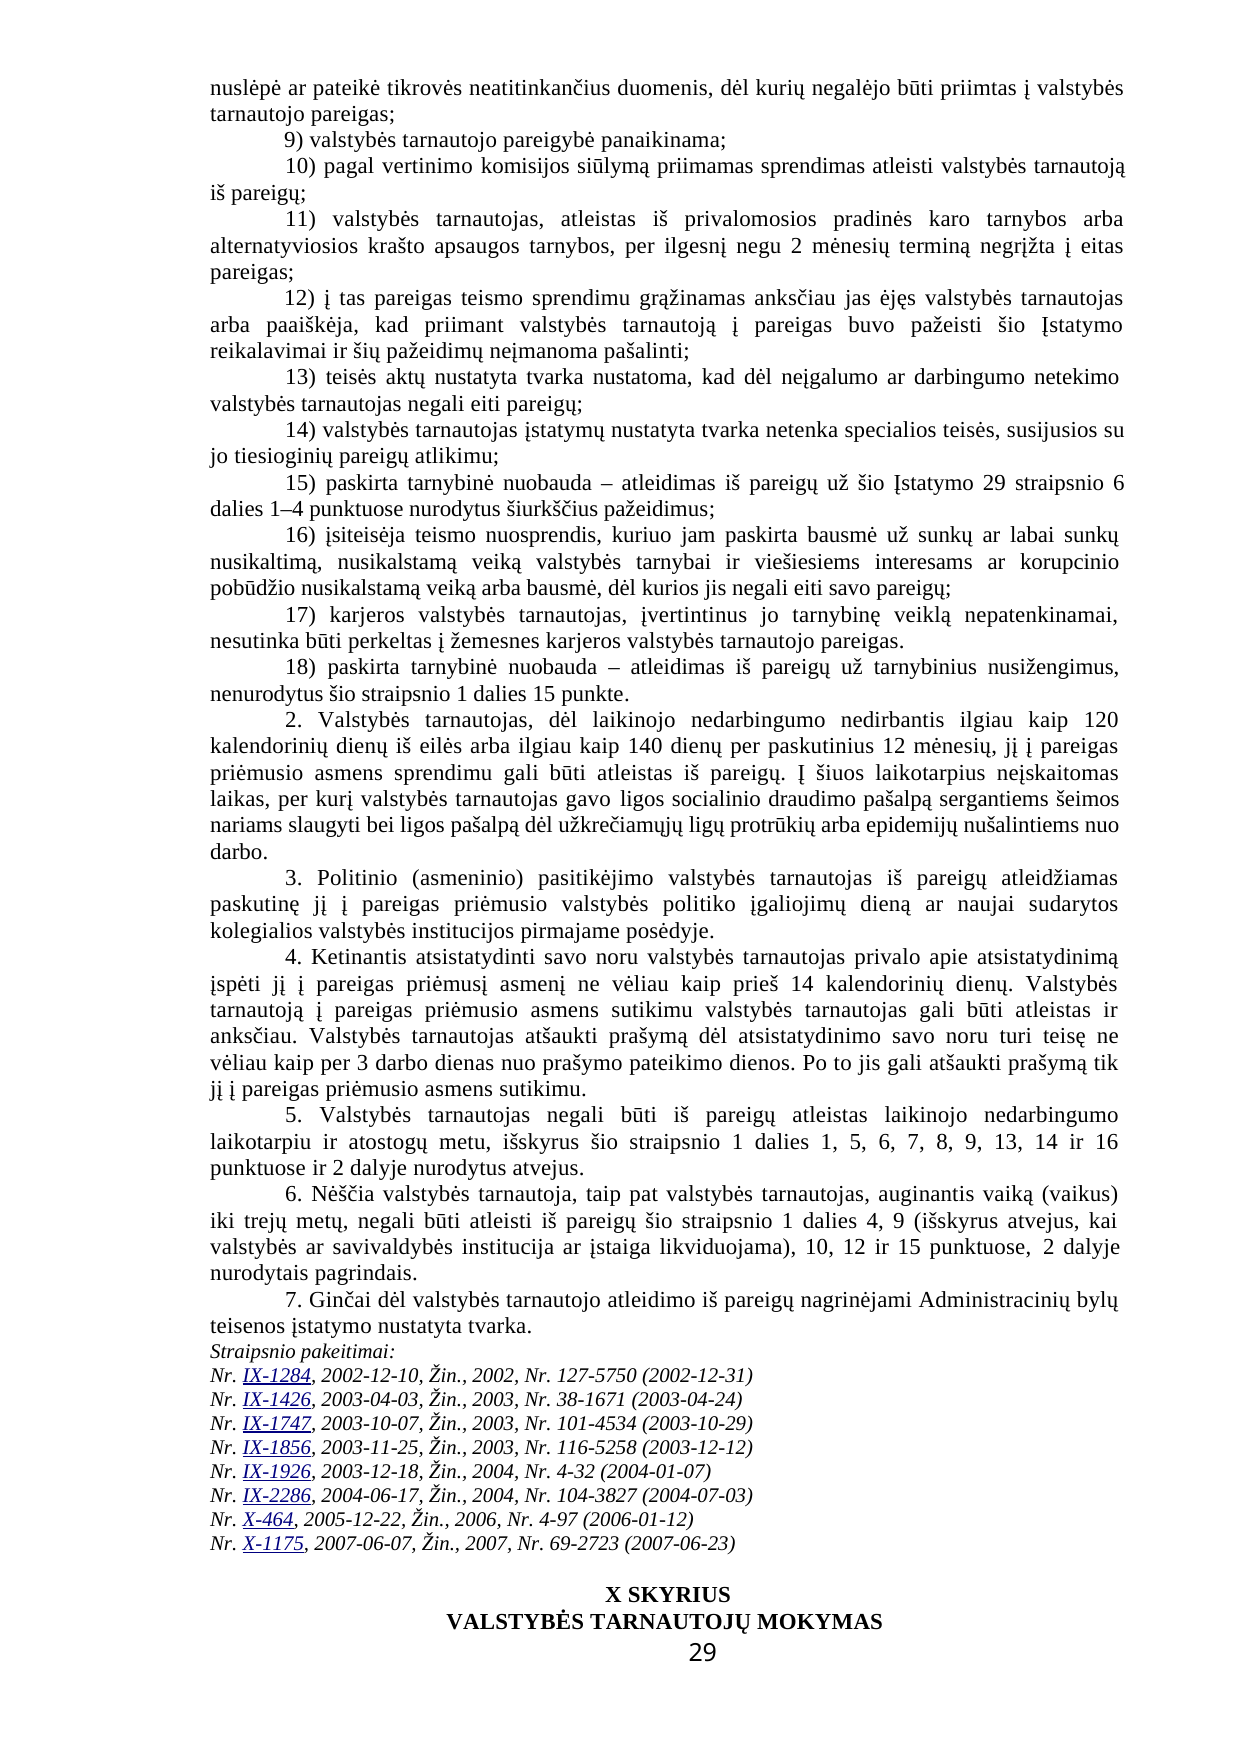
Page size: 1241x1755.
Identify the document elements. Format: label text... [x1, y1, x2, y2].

text Nr. IX-1856, 2003-11-25, Žin., 2003, Nr. 116-5258 (2003-12-12) [210, 1435, 1120, 1459]
text 10) pagal vertinimo komisijos siūlymą priimamas sprendimas atleisti valstybės tarnautoją iš pareigų; [210, 153, 1126, 205]
text 5. Valstybės tarnautojas negali būti iš pareigų atleistas laikinojo nedarbingumo laikotarpiu ir atostogų metu, išskyrus šio straipsnio 1 dalies 1, 5, 6, 7, 8, 9, 13, 14 ir 16 punktuose ir 2 dalyje nurodytus atvejus. [210, 1101, 1120, 1180]
subtitle X SKYRIUS [210, 1581, 1126, 1608]
text VALSTYBĖS TARNAUTOJŲ MOKYMAS [210, 1608, 1126, 1634]
text 6. Nėščia valstybės tarnautoja, taip pat valstybės tarnautojas, auginantis vaiką (vaikus) iki trejų metų, negali būti atleisti iš pareigų šio straipsnio 1 dalies 4, 9 (išskyrus atvejus, kai valstybės ar savivaldybės institucija ar įstaiga likviduojama), 10, 12 ir 15 punktuose, 2 dalyje nurodytais pagrindais. [210, 1180, 1120, 1286]
text Straipsnio pakeitimai: [210, 1338, 1126, 1363]
text 14) valstybės tarnautojas įstatymų nustatyta tvarka netenka specialios teisės, susijusios su jo tiesioginių pareigų atlikimu; [210, 416, 1126, 469]
text Nr. X-464, 2005-12-22, Žin., 2006, Nr. 4-97 (2006-01-12) [210, 1507, 1120, 1531]
text 16) įsiteisėja teismo nuosprendis, kuriuo jam paskirta bausmė už sunkų ar labai sunkų nusikaltimą, nusikalstamą veiką valstybės tarnybai ir viešiesiems interesams ar korupcinio pobūdžio nusikalstamą veiką arba bausmė, dėl kurios jis negali eiti savo pareigų; [210, 522, 1120, 601]
text 3. Politinio (asmeninio) pasitikėjimo valstybės tarnautojas iš pareigų atleidžiamas paskutinę jį į pareigas priėmusio valstybės politiko įgaliojimų dieną ar naujai sudarytos kolegialios valstybės institucijos pirmajame posėdyje. [210, 864, 1120, 943]
text Nr. IX-1284, 2002-12-10, Žin., 2002, Nr. 127-5750 (2002-12-31) [210, 1363, 1126, 1387]
text Nr. IX-1926, 2003-12-18, Žin., 2004, Nr. 4-32 (2004-01-07) [210, 1459, 1120, 1483]
text Nr. IX-1426, 2003-04-03, Žin., 2003, Nr. 38-1671 (2003-04-24) [210, 1387, 1120, 1411]
text 11) valstybės tarnautojas, atleistas iš privalomosios pradinės karo tarnybos arba alternatyviosios krašto apsaugos tarnybos, per ilgesnį negu 2 mėnesių terminą negrįžta į eitas pareigas; [210, 205, 1126, 284]
text 13) teisės aktų nustatyta tvarka nustatoma, kad dėl neįgalumo ar darbingumo netekimo valstybės tarnautojas negali eiti pareigų; [210, 363, 1120, 416]
text 2. Valstybės tarnautojas, dėl laikinojo nedarbingumo nedirbantis ilgiau kaip 120 kalendorinių dienų iš eilės arba ilgiau kaip 140 dienų per paskutinius 12 mėnesių, jį į pareigas priėmusio asmens sprendimu gali būti atleistas iš pareigų. Į šiuos laikotarpius neįskaitomas laikas, per kurį valstybės tarnautojas gavo ligos socialinio draudimo pašalpą sergantiems šeimos nariams slaugyti bei ligos pašalpą dėl užkrečiamųjų ligų protrūkių arba epidemijų nušalintiems nuo darbo. [210, 706, 1120, 864]
text 18) paskirta tarnybinė nuobauda – atleidimas iš pareigų už tarnybinius nusižengimus, nenurodytus šio straipsnio 1 dalies 15 punkte. [210, 653, 1120, 706]
text nuslėpė ar pateikė tikrovės neatitinkančius duomenis, dėl kurių negalėjo būti priimtas į valstybės tarnautojo pareigas; [210, 73, 1126, 126]
text 7. Ginčai dėl valstybės tarnautojo atleidimo iš pareigų nagrinėjami Administracinių bylų teisenos įstatymo nustatyta tvarka. [210, 1286, 1120, 1338]
text Nr. X-1175, 2007-06-07, Žin., 2007, Nr. 69-2723 (2007-06-23) [210, 1531, 1120, 1555]
text 4. Ketinantis atsistatydinti savo noru valstybės tarnautojas privalo apie atsistatydinimą įspėti jį į pareigas priėmusį asmenį ne vėliau kaip prieš 14 kalendorinių dienų. Valstybės tarnautoją į pareigas priėmusio asmens sutikimu valstybės tarnautojas gali būti atleistas ir anksčiau. Valstybės tarnautojas atšaukti prašymą dėl atsistatydinimo savo noru turi teisę ne vėliau kaip per 3 darbo dienas nuo prašymo pateikimo dienos. Po to jis gali atšaukti prašymą tik jį į pareigas priėmusio asmens sutikimu. [210, 943, 1120, 1101]
text 15) paskirta tarnybinė nuobauda – atleidimas iš pareigų už šio Įstatymo 29 straipsnio 6 dalies 1–4 punktuose nurodytus šiurkščius pažeidimus; [210, 469, 1126, 522]
text Nr. IX-2286, 2004-06-17, Žin., 2004, Nr. 104-3827 (2004-07-03) [210, 1483, 1120, 1507]
text 12) į tas pareigas teismo sprendimu grąžinamas anksčiau jas ėjęs valstybės tarnautojas arba paaiškėja, kad priimant valstybės tarnautoją į pareigas buvo pažeisti šio Įstatymo reikalavimai ir šių pažeidimų neįmanoma pašalinti; [210, 284, 1126, 363]
text 9) valstybės tarnautojo pareigybė panaikinama; [210, 126, 1126, 153]
text 17) karjeros valstybės tarnautojas, įvertintinus jo tarnybinę veiklą nepatenkinamai, nesutinka būti perkeltas į žemesnes karjeros valstybės tarnautojo pareigas. [210, 601, 1120, 653]
text Nr. IX-1747, 2003-10-07, Žin., 2003, Nr. 101-4534 (2003-10-29) [210, 1411, 1120, 1435]
